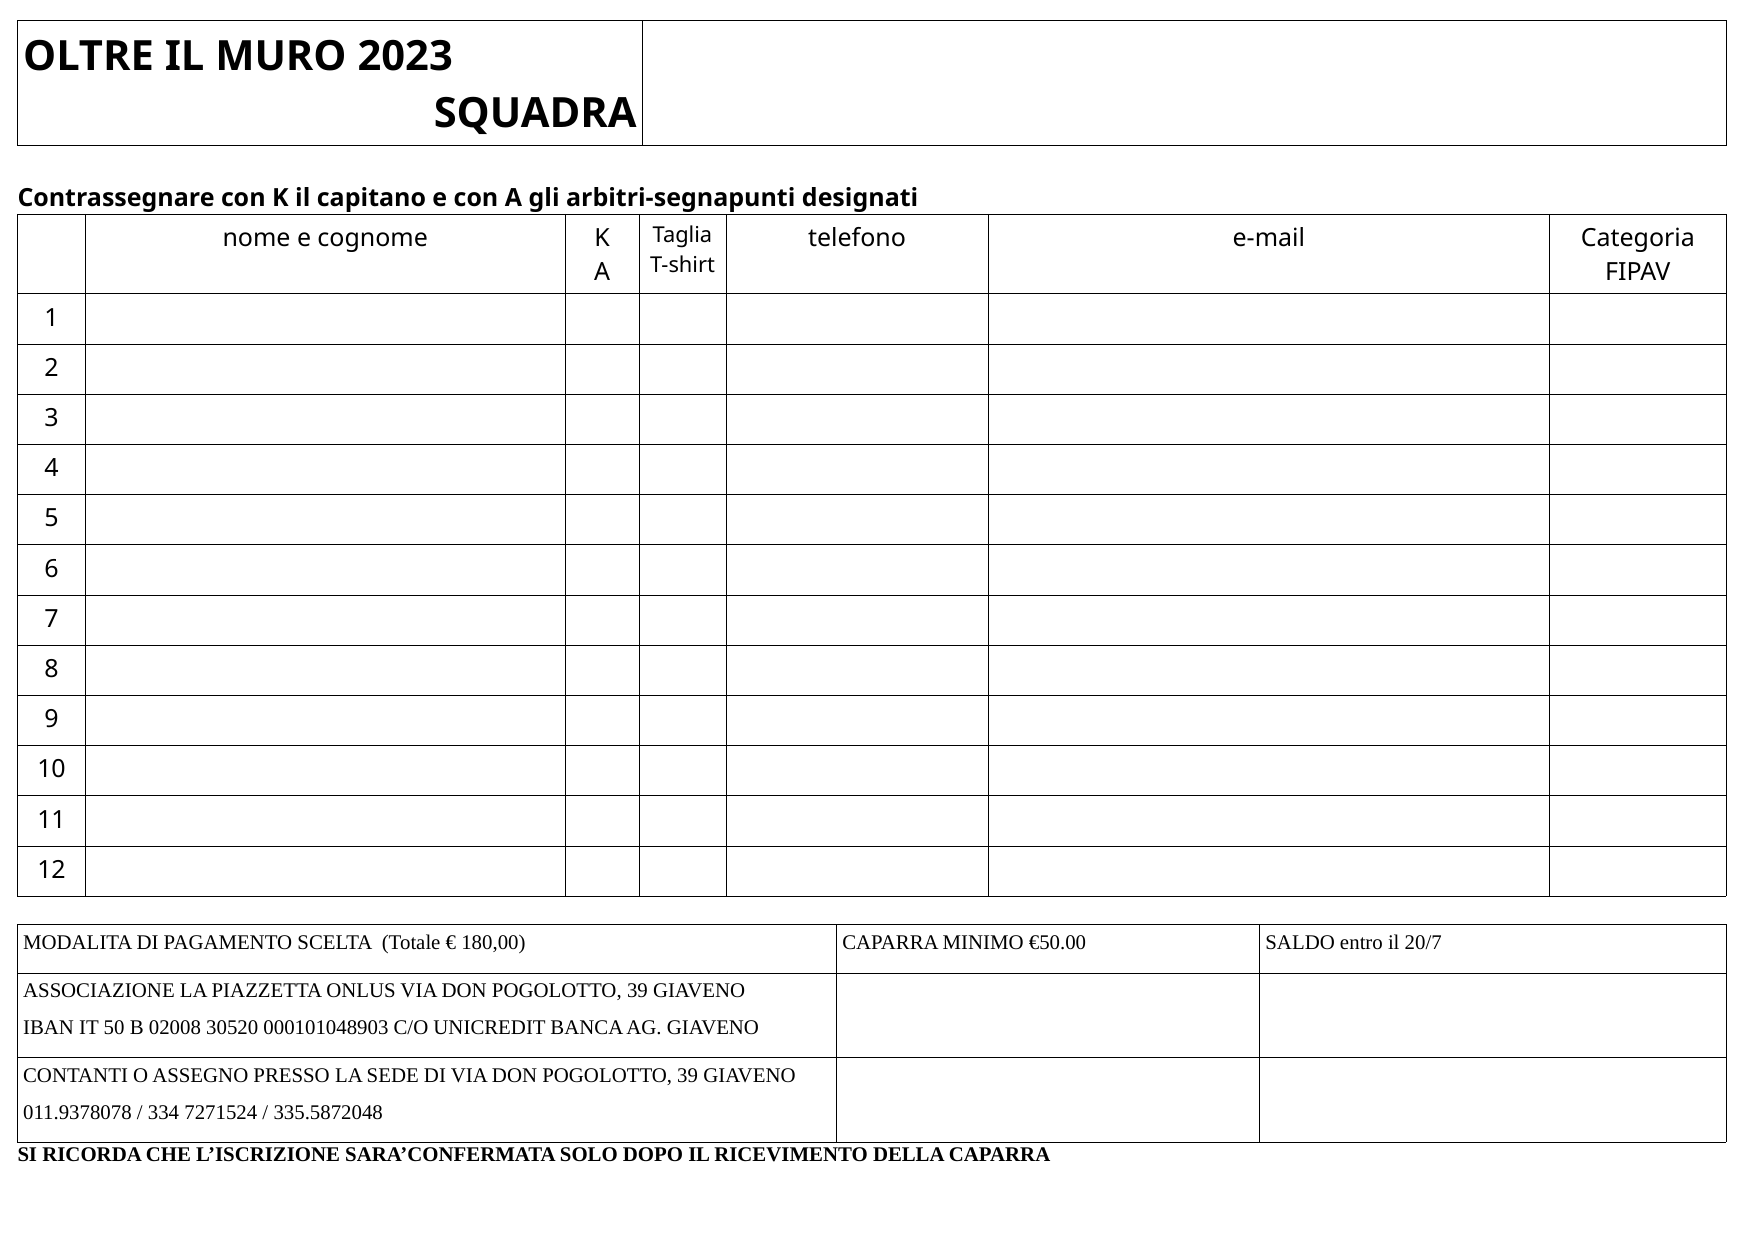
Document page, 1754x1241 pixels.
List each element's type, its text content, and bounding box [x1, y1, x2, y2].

table_cell [727, 395, 988, 444]
table_cell 7 [18, 596, 85, 645]
table_cell 12 [18, 847, 85, 896]
table_cell 5 [18, 495, 85, 544]
table_header telefono [727, 215, 988, 293]
table_cell [86, 746, 565, 795]
table_cell [640, 445, 726, 494]
table_cell [566, 445, 639, 494]
table_cell [640, 847, 726, 896]
table_cell [86, 696, 565, 745]
table_cell [989, 395, 1549, 444]
table_cell [989, 445, 1549, 494]
table_cell [566, 294, 639, 343]
table_cell [640, 395, 726, 444]
table_header MODALITA DI PAGAMENTO SCELTA (Totale € 180,00) [18, 925, 836, 972]
table_cell [566, 796, 639, 846]
table_cell 3 [18, 395, 85, 444]
table_cell [727, 796, 988, 846]
table_cell [727, 696, 988, 745]
table_header nome e cognome [86, 215, 565, 293]
table_cell [86, 847, 565, 896]
table_cell [86, 395, 565, 444]
table_cell [640, 646, 726, 695]
table_cell [1550, 294, 1726, 343]
table_cell [727, 646, 988, 695]
table_cell [727, 445, 988, 494]
table_cell [566, 847, 639, 896]
table_header [18, 215, 85, 293]
table_cell [86, 796, 565, 846]
table_cell 4 [18, 445, 85, 494]
table_cell [86, 294, 565, 343]
table_cell [989, 596, 1549, 645]
table_cell [86, 596, 565, 645]
table_cell 6 [18, 545, 85, 594]
table_cell [640, 294, 726, 343]
table_header [643, 21, 1726, 145]
table_cell [640, 696, 726, 745]
table_cell [727, 746, 988, 795]
table_cell [86, 545, 565, 594]
table_cell [86, 345, 565, 394]
table_cell [727, 847, 988, 896]
table_cell [640, 746, 726, 795]
table_cell [1550, 696, 1726, 745]
table_cell [566, 545, 639, 594]
table_cell [640, 545, 726, 594]
table_header Taglia T-shirt [640, 215, 726, 293]
table_cell [989, 294, 1549, 343]
table_cell ASSOCIAZIONE LA PIAZZETTA ONLUS VIA DON POGOLOTTO, 39 GIAVENO IBAN IT 50 B 02008 30520 000101048903 C/O UNICREDIT BANCA AG. GIAVENO [18, 974, 836, 1057]
table_cell [727, 345, 988, 394]
table_cell [640, 345, 726, 394]
table_cell [989, 646, 1549, 695]
table_cell [1550, 796, 1726, 846]
table_cell [1550, 847, 1726, 896]
table_header K A [566, 215, 639, 293]
table_cell [989, 696, 1549, 745]
text Contrassegnare con K il capitano e con A gli arbitri-segnapunti designati [17, 179, 1726, 214]
table_cell [989, 847, 1549, 896]
table_header OLTRE IL MURO 2023 SQUADRA [18, 21, 642, 145]
table_cell 11 [18, 796, 85, 846]
table_cell [566, 696, 639, 745]
table_cell [1550, 445, 1726, 494]
table_header Categoria FIPAV [1550, 215, 1726, 293]
table_cell [837, 1058, 1259, 1142]
table_header e-mail [989, 215, 1549, 293]
table_cell [86, 495, 565, 544]
table_cell [566, 395, 639, 444]
table_cell [1550, 746, 1726, 795]
table_cell [1550, 345, 1726, 394]
table_cell [1550, 545, 1726, 594]
table_cell [566, 495, 639, 544]
table_cell [1550, 395, 1726, 444]
table_cell [1260, 974, 1726, 1057]
table_cell [727, 596, 988, 645]
table_cell CONTANTI O ASSEGNO PRESSO LA SEDE DI VIA DON POGOLOTTO, 39 GIAVENO 011.9378078 / 334 7271524 / 335.5872048 [18, 1058, 836, 1142]
table_cell [566, 746, 639, 795]
table_cell [566, 596, 639, 645]
table_cell 2 [18, 345, 85, 394]
table_cell [640, 796, 726, 846]
table_cell [86, 445, 565, 494]
table_header CAPARRA MINIMO €50.00 [837, 925, 1259, 972]
table_cell 8 [18, 646, 85, 695]
table_cell [566, 345, 639, 394]
table_cell [566, 646, 639, 695]
table_cell [989, 495, 1549, 544]
table_cell [989, 545, 1549, 594]
table_cell [727, 545, 988, 594]
table_cell [86, 646, 565, 695]
table_header SALDO entro il 20/7 [1260, 925, 1726, 972]
table_cell [727, 294, 988, 343]
table_cell 9 [18, 696, 85, 745]
table_cell [640, 596, 726, 645]
table_cell 1 [18, 294, 85, 343]
text SI RICORDA CHE L’ISCRIZIONE SARA’CONFERMATA SOLO DOPO IL RICEVIMENTO DELLA CAPARRA [17, 1143, 1726, 1166]
table_cell [989, 796, 1549, 846]
table_cell [989, 746, 1549, 795]
table_cell [1260, 1058, 1726, 1142]
table_cell [837, 974, 1259, 1057]
table_cell [1550, 495, 1726, 544]
table_cell 10 [18, 746, 85, 795]
table_cell [727, 495, 988, 544]
table_cell [989, 345, 1549, 394]
table_cell [1550, 596, 1726, 645]
table_cell [640, 495, 726, 544]
table_cell [1550, 646, 1726, 695]
